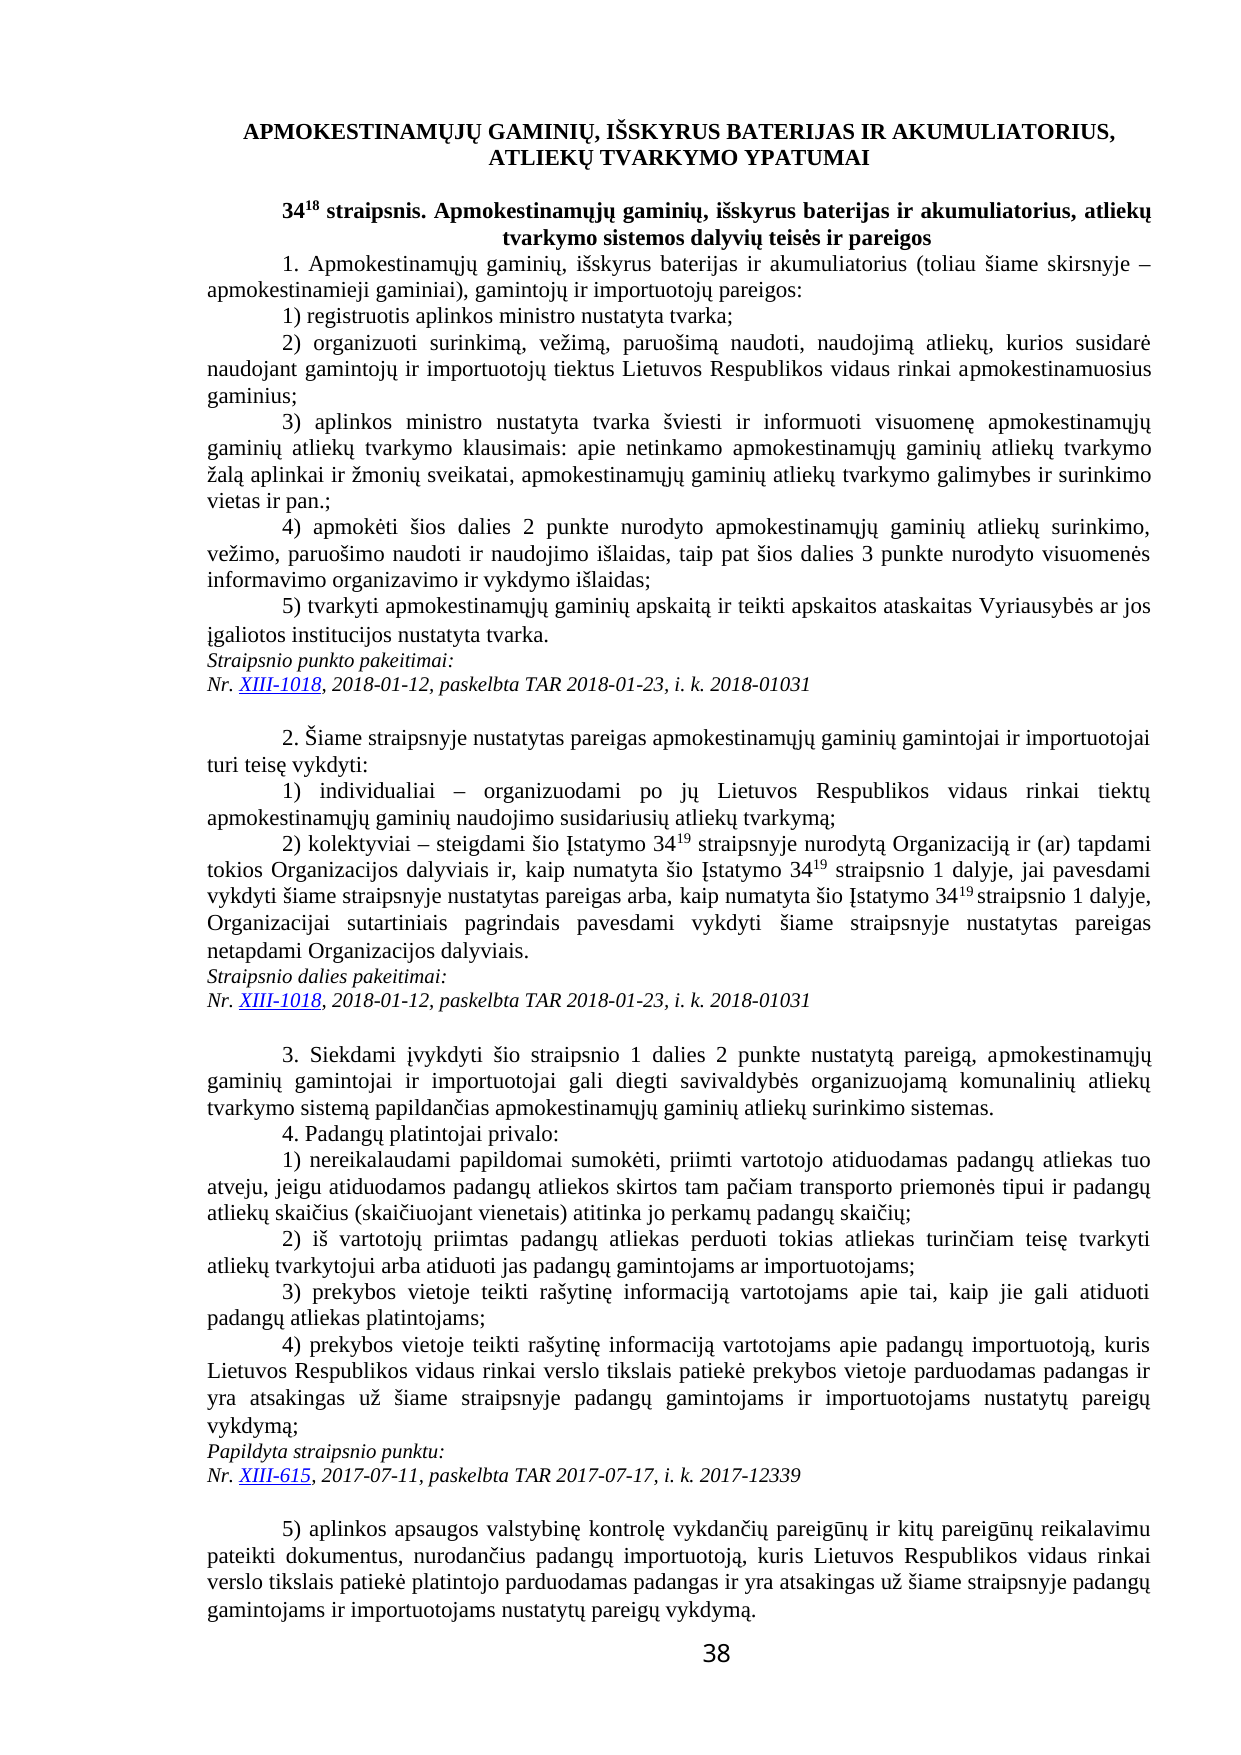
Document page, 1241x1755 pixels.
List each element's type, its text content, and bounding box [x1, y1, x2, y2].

text APMOKESTINAMŲJŲ GAMINIŲ, IŠSKYRUS BATERIJAS IR AKUMULIATORIUS, ATLIEKŲ TVARKYMO YPATUMAI [207, 118, 1152, 171]
text 5) tvarkyti apmokestinamųjų gaminių apskaitą ir teikti apskaitos ataskaitas Vyriausybės ar jos įgaliotos institucijos nustatyta tvarka. [207, 592, 1152, 648]
text 4) apmokėti šios dalies 2 punkte nurodyto apmokestinamųjų gaminių atliekų surinkimo, vežimo, paruošimo naudoti ir naudojimo išlaidas, taip pat šios dalies 3 punkte nurodyto visuomenės informavimo organizavimo ir vykdymo išlaidas; [207, 513, 1152, 592]
text Nr. XIII-1018, 2018-01-12, paskelbta TAR 2018-01-23, i. k. 2018-01031 [207, 672, 1152, 696]
text Papildyta straipsnio punktu: [207, 1439, 1152, 1463]
text 1) individualiai – organizuodami po jų Lietuvos Respublikos vidaus rinkai tiektų apmokestinamųjų gaminių naudojimo susidariusių atliekų tvarkymą; [207, 777, 1152, 830]
text 5) aplinkos apsaugos valstybinę kontrolę vykdančių pareigūnų ir kitų pareigūnų reikalavimu pateikti dokumentus, nurodančius padangų importuotoją, kuris Lietuvos Respublikos vidaus rinkai verslo tikslais patiekė platintojo parduodamas padangas ir yra atsakingas už šiame straipsnyje padangų gamintojams ir importuotojams nustatytų pareigų vykdymą. [207, 1516, 1152, 1623]
text 3. Siekdami įvykdyti šio straipsnio 1 dalies 2 punkte nustatytą pareigą, apmokestinamųjų gaminių gamintojai ir importuotojai gali diegti savivaldybės organizuojamą komunalinių atliekų tvarkymo sistemą papildančias apmokestinamųjų gaminių atliekų surinkimo sistemas. [207, 1041, 1152, 1120]
text 1) registruotis aplinkos ministro nustatyta tvarka; [207, 303, 1152, 329]
text 1. Apmokestinamųjų gaminių, išskyrus baterijas ir akumuliatorius (toliau šiame skirsnyje – apmokestinamieji gaminiai), gamintojų ir importuotojų pareigos: [207, 250, 1152, 303]
text 2) kolektyviai – steigdami šio Įstatymo 3419 straipsnyje nurodytą Organizaciją ir (ar) tapdami tokios Organizacijos dalyviais ir, kaip numatyta šio Įstatymo 3419 straipsnio 1 dalyje, jai pavesdami vykdyti šiame straipsnyje nustatytas pareigas arba, kaip numatyta šio Įstatymo 3419 straipsnio 1 dalyje, Organizacijai sutartiniais pagrindais pavesdami vykdyti šiame straipsnyje nustatytas pareigas netapdami Organizacijos dalyviais. [207, 830, 1152, 964]
text 2) iš vartotojų priimtas padangų atliekas perduoti tokias atliekas turinčiam teisę tvarkyti atliekų tvarkytojui arba atiduoti jas padangų gamintojams ar importuotojams; [207, 1225, 1152, 1278]
text 3) aplinkos ministro nustatyta tvarka šviesti ir informuoti visuomenę apmokestinamųjų gaminių atliekų tvarkymo klausimais: apie netinkamo apmokestinamųjų gaminių atliekų tvarkymo žalą aplinkai ir žmonių sveikatai, apmokestinamųjų gaminių atliekų tvarkymo galimybes ir surinkimo vietas ir pan.; [207, 408, 1152, 513]
text 3) prekybos vietoje teikti rašytinę informaciją vartotojams apie tai, kaip jie gali atiduoti padangų atliekas platintojams; [207, 1278, 1152, 1331]
text 3418 straipsnis. Apmokestinamųjų gaminių, išskyrus baterijas ir akumuliatorius, atliekų tvarkymo sistemos dalyvių teisės ir pareigos [282, 197, 1152, 250]
text 1) nereikalaudami papildomai sumokėti, priimti vartotojo atiduodamas padangų atliekas tuo atveju, jeigu atiduodamos padangų atliekos skirtos tam pačiam transporto priemonės tipui ir padangų atliekų skaičius (skaičiuojant vienetais) atitinka jo perkamų padangų skaičių; [207, 1146, 1152, 1225]
text Nr. XIII-1018, 2018-01-12, paskelbta TAR 2018-01-23, i. k. 2018-01031 [207, 988, 1152, 1012]
text Straipsnio punkto pakeitimai: [207, 648, 1152, 672]
text 2. Šiame straipsnyje nustatytas pareigas apmokestinamųjų gaminių gamintojai ir importuotojai turi teisę vykdyti: [207, 724, 1152, 777]
text 4. Padangų platintojai privalo: [207, 1120, 1152, 1146]
text Nr. XIII-615, 2017-07-11, paskelbta TAR 2017-07-17, i. k. 2017-12339 [207, 1463, 1152, 1487]
text 4) prekybos vietoje teikti rašytinę informaciją vartotojams apie padangų importuotoją, kuris Lietuvos Respublikos vidaus rinkai verslo tikslais patiekė prekybos vietoje parduodamas padangas ir yra atsakingas už šiame straipsnyje padangų gamintojams ir importuotojams nustatytų pareigų vykdymą; [207, 1331, 1152, 1439]
text 2) organizuoti surinkimą, vežimą, paruošimą naudoti, naudojimą atliekų, kurios susidarė naudojant gamintojų ir importuotojų tiektus Lietuvos Respublikos vidaus rinkai apmokestinamuosius gaminius; [207, 329, 1152, 408]
text Straipsnio dalies pakeitimai: [207, 964, 1152, 988]
